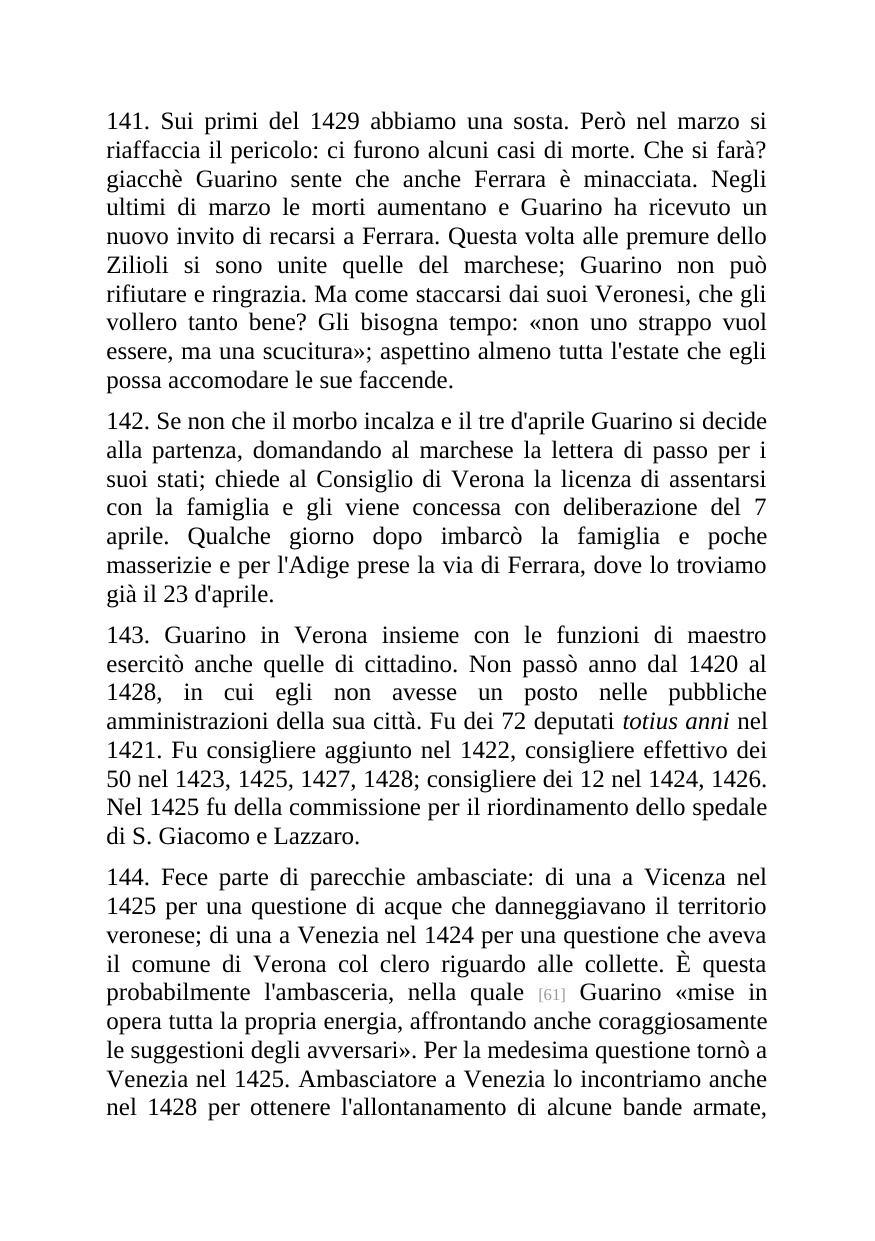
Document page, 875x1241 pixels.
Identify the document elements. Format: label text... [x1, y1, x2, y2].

text 143. Guarino in Verona insieme con le funzioni di maestro esercitò anche quelle di cittadino. Non passò anno dal 1420 al 1428, in cui egli non avesse un posto nelle pubbliche amministrazioni della sua città. Fu dei 72 deputati totius anni nel 1421. Fu consigliere aggiunto nel 1422, consigliere effettivo dei 50 nel 1423, 1425, 1427, 1428; consigliere dei 12 nel 1424, 1426. Nel 1425 fu della commissione per il riordinamento dello spedale di S. Giacomo e Lazzaro. [106, 620, 768, 850]
text 142. Se non che il morbo incalza e il tre d'aprile Guarino si decide alla partenza, domandando al marchese la lettera di passo per i suoi stati; chiede al Consiglio di Verona la licenza di assentarsi con la famiglia e gli viene concessa con deliberazione del 7 aprile. Qualche giorno dopo imbarcò la famiglia e poche masserizie e per l'Adige prese la via di Ferrara, dove lo troviamo già il 23 d'aprile. [106, 406, 768, 607]
text 144. Fece parte di parecchie ambasciate: di una a Vicenza nel 1425 per una questione di acque che danneggiavano il territorio veronese; di una a Venezia nel 1424 per una questione che aveva il comune di Verona col clero riguardo alle collette. È questa probabilmente l'ambasceria, nella quale [61] Guarino «mise in opera tutta la propria energia, affrontando anche coraggiosamente le suggestioni degli avversari». Per la medesima questione tornò a Venezia nel 1425. Ambasciatore a Venezia lo incontriamo anche nel 1428 per ottenere l'allontanamento di alcune bande armate, [106, 862, 768, 1121]
text 141. Sui primi del 1429 abbiamo una sosta. Però nel marzo si riaffaccia il pericolo: ci furono alcuni casi di morte. Che si farà? giacchè Guarino sente che anche Ferrara è minacciata. Negli ultimi di marzo le morti aumentano e Guarino ha ricevuto un nuovo invito di recarsi a Ferrara. Questa volta alle premure dello Zilioli si sono unite quelle del marchese; Guarino non può rifiutare e ringrazia. Ma come staccarsi dai suoi Veronesi, che gli vollero tanto bene? Gli bisogna tempo: «non uno strappo vuol essere, ma una scucitura»; aspettino almeno tutta l'estate che egli possa accomodare le sue faccende. [106, 106, 768, 394]
